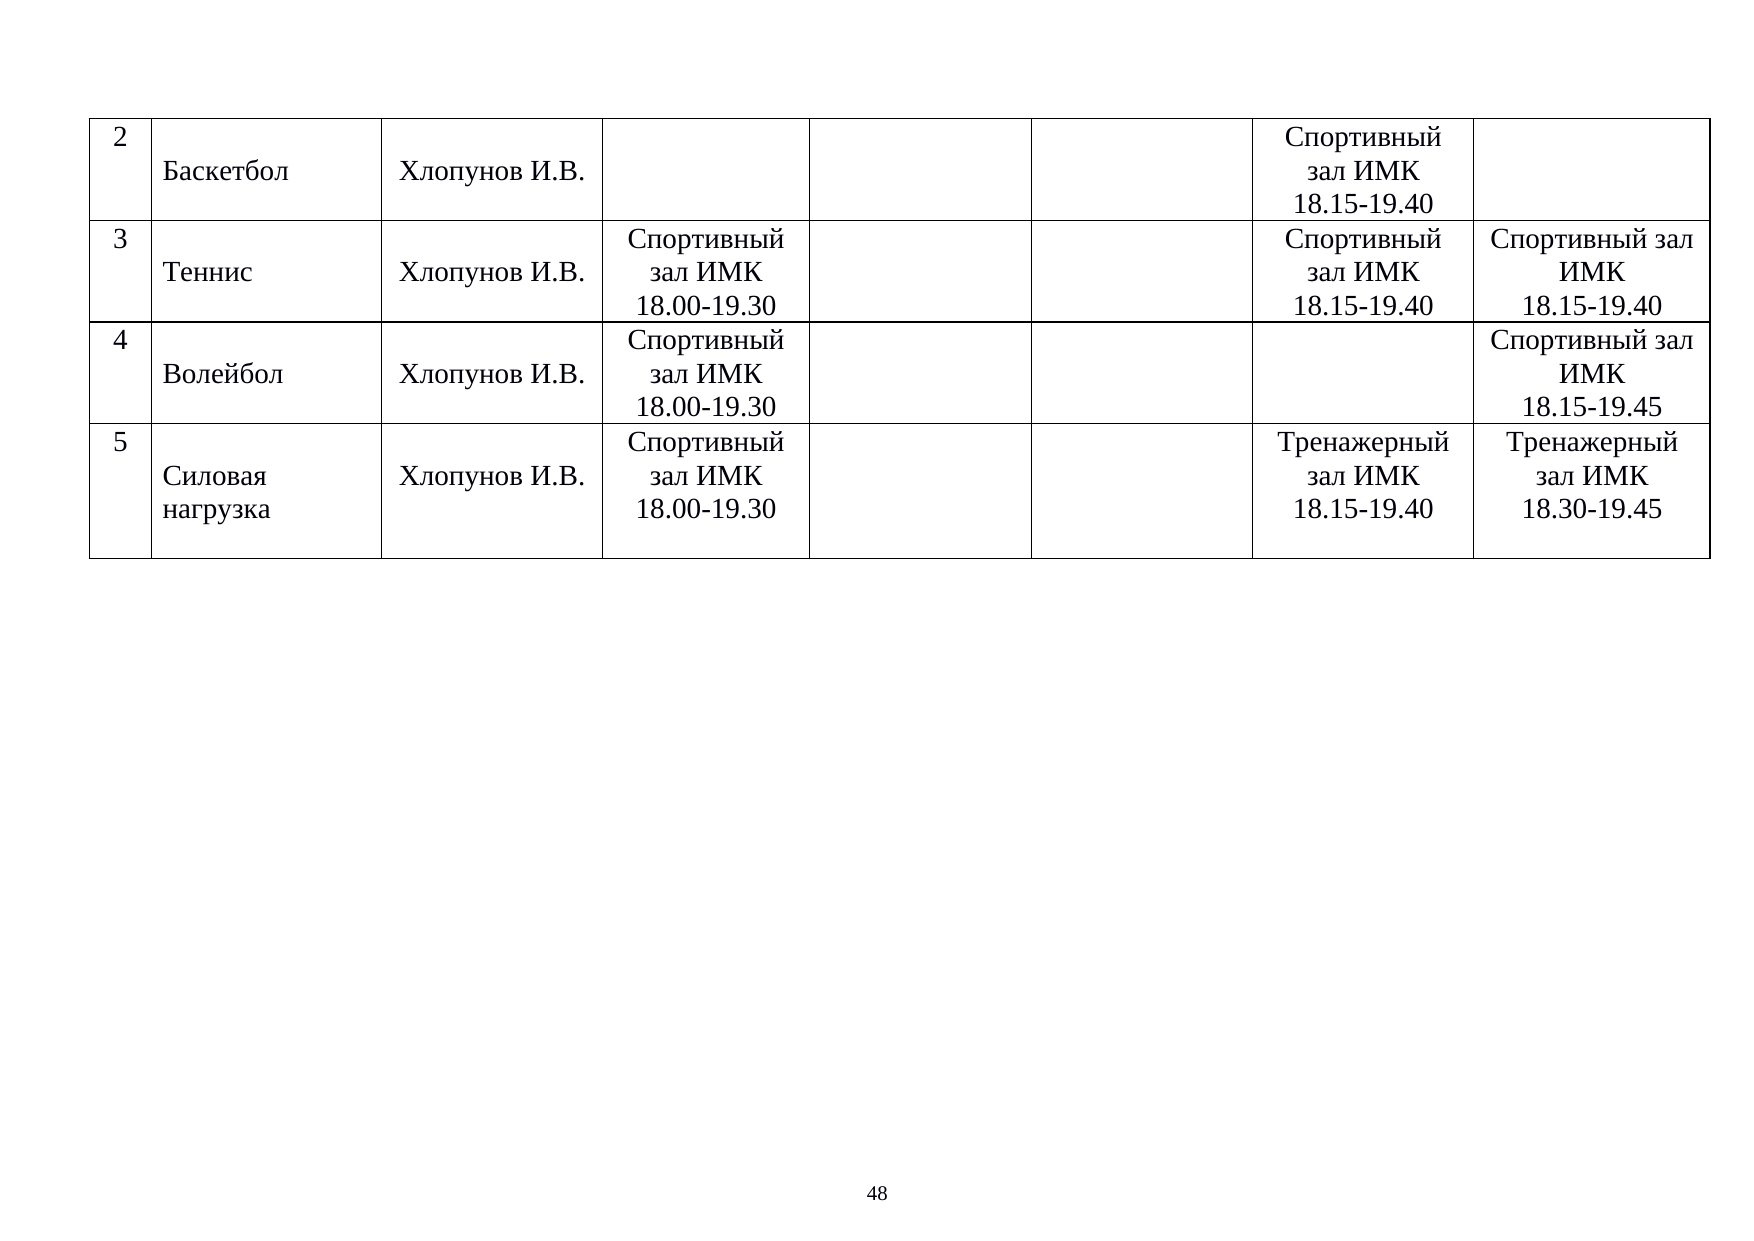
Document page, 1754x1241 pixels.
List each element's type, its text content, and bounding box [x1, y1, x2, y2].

table_cell Хлопунов И.В. [382, 119, 602, 220]
table_cell [1032, 323, 1252, 423]
table_cell [1032, 119, 1252, 220]
table_cell 3 [90, 221, 151, 321]
table_cell Теннис [152, 221, 381, 321]
table_cell Баскетбол [152, 119, 381, 220]
table_cell Спортивный зал ИМК 18.00-19.30 [603, 221, 809, 321]
table_cell Тренажерный зал ИМК 18.15-19.40 [1253, 424, 1473, 558]
table_cell [1253, 323, 1473, 423]
table_cell Хлопунов И.В. [382, 221, 602, 321]
table_cell Спортивный зал ИМК 18.00-19.30 [603, 424, 809, 558]
table_cell Спортивный зал ИМК 18.15-19.40 [1253, 221, 1473, 321]
table_cell Волейбол [152, 323, 381, 423]
table_cell Спортивный зал ИМК 18.15-19.40 [1474, 221, 1709, 321]
table_cell [810, 221, 1031, 321]
table_cell 5 [90, 424, 151, 558]
table_cell [1032, 424, 1252, 558]
table_cell Хлопунов И.В. [382, 424, 602, 558]
table_cell 2 [90, 119, 151, 220]
table_cell Спортивный зал ИМК 18.15-19.40 [1253, 119, 1473, 220]
table_cell Тренажерный зал ИМК 18.30-19.45 [1474, 424, 1709, 558]
table_cell Спортивный зал ИМК 18.15-19.45 [1474, 323, 1709, 423]
table_cell Хлопунов И.В. [382, 323, 602, 423]
table_cell [1474, 119, 1709, 220]
table_cell Силовая нагрузка [152, 424, 381, 558]
table_cell 4 [90, 323, 151, 423]
table_cell [603, 119, 809, 220]
table_cell [1032, 221, 1252, 321]
table_cell Спортивный зал ИМК 18.00-19.30 [603, 323, 809, 423]
table_cell [810, 424, 1031, 558]
table_cell [810, 323, 1031, 423]
table_cell [810, 119, 1031, 220]
